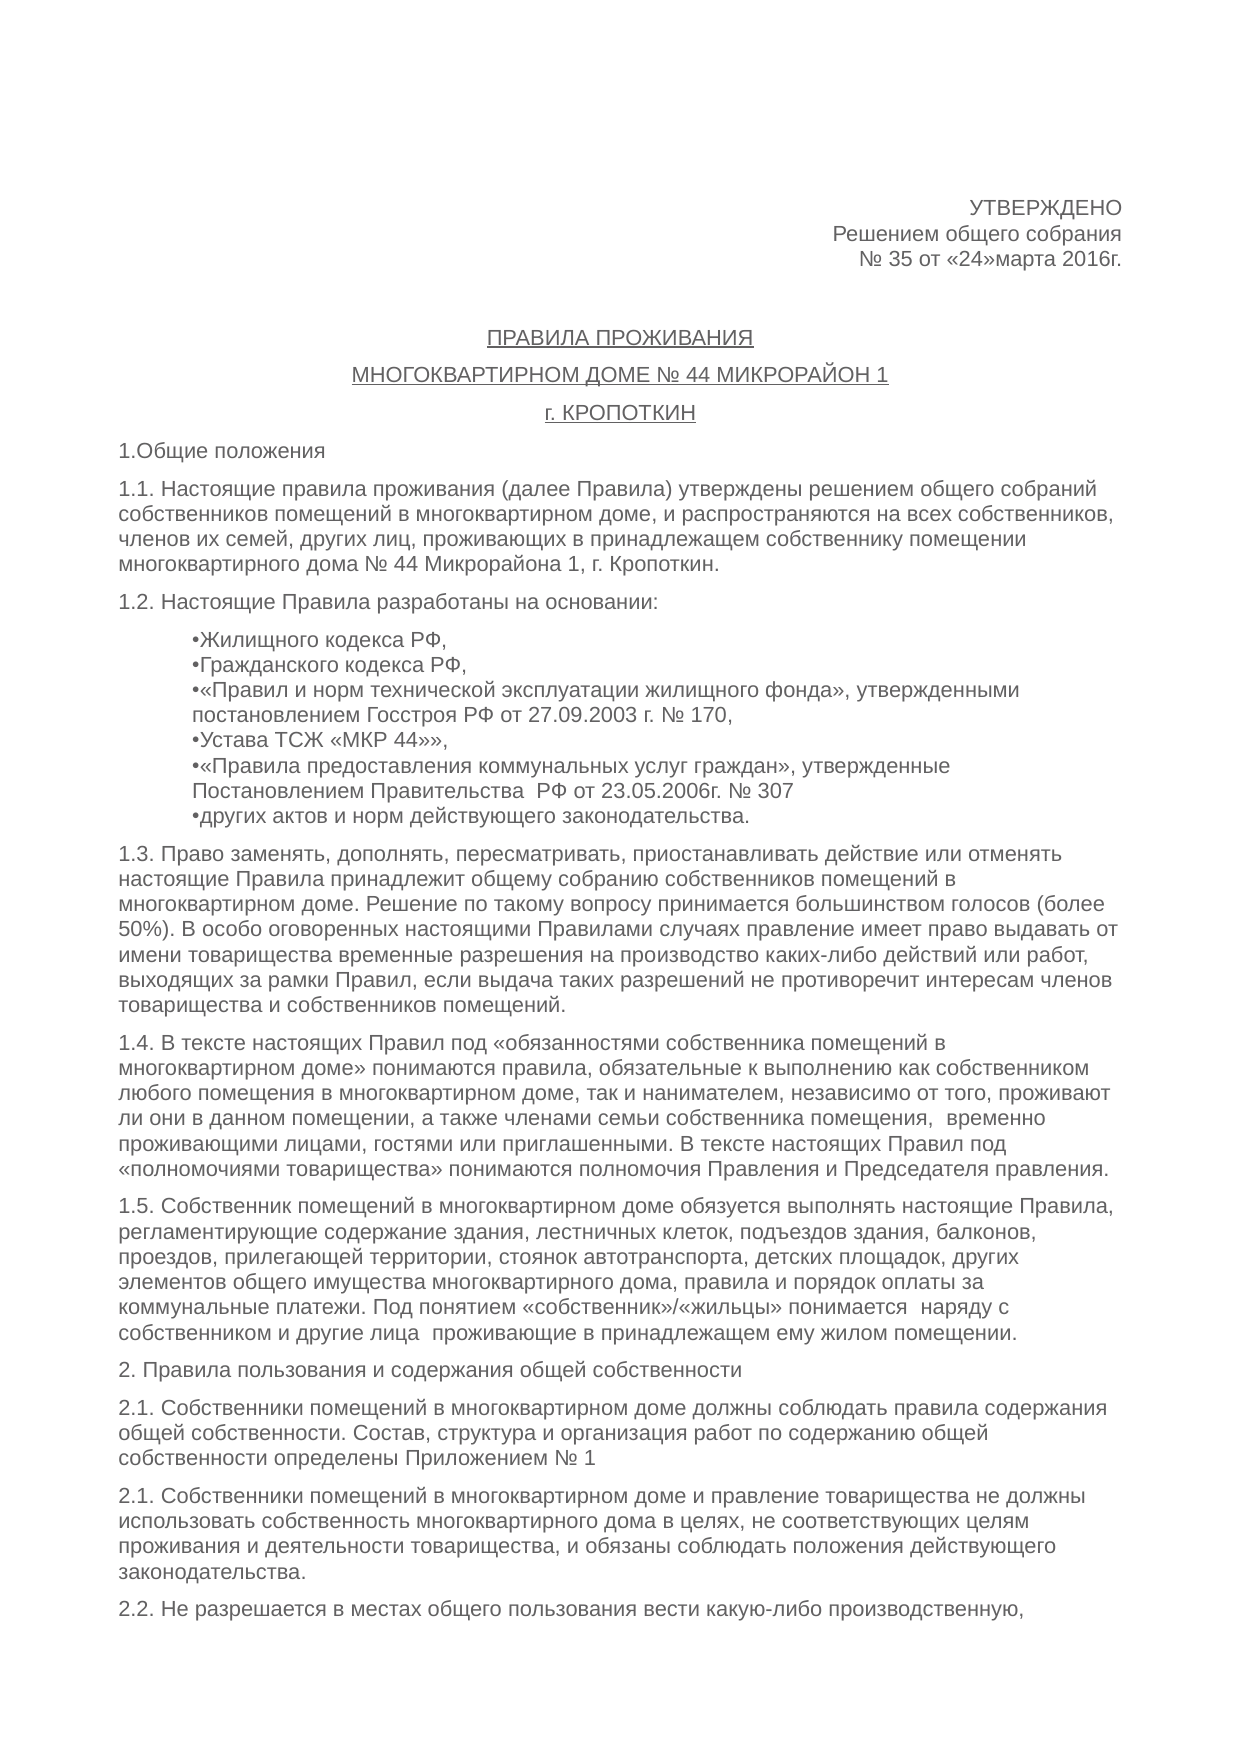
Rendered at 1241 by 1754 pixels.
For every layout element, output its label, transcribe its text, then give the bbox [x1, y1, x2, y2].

text МНОГОКВАРТИРНОМ ДОМЕ № 44 МИКРОРАЙОН 1 [118, 362, 1122, 387]
list Гражданского кодекса РФ, [118, 652, 1122, 677]
text 1.2. Настоящие Правила разработаны на основании: [118, 589, 1122, 614]
text г. КРОПОТКИН [118, 400, 1122, 425]
text 2.2. Не разрешается в местах общего пользования вести какую-либо производственную, [118, 1596, 1122, 1621]
list Жилищного кодекса РФ, [118, 626, 1122, 652]
text 1.4. В тексте настоящих Правил под «обязанностями собственника помещений в многоквартирном доме» понимаются правила, обязательные к выполнению как собственником любого помещения в многоквартирном доме, так и нанимателем, независимо от того, проживают ли они в данном помещении, а также членами семьи собственника помещения, временно проживающими лицами, гостями или приглашенными. В тексте настоящих Правил под «полномочиями товарищества» понимаются полномочия Правления и Председателя правления. [118, 1029, 1122, 1181]
text УТВЕРЖДЕНО Решением общего собрания № 35 от «24»марта 2016г. [118, 195, 1122, 271]
text 2.1. Собственники помещений в многоквартирном доме и правление товарищества не должны использовать собственность многоквартирного дома в целях, не соответствующих целям проживания и деятельности товарищества, и обязаны соблюдать положения действующего законодательства. [118, 1483, 1122, 1584]
text 1.Общие положения [118, 438, 1122, 463]
list «Правила предоставления коммунальных услуг граждан», утвержденные Постановлением Правительства РФ от 23.05.2006г. № 307 [118, 752, 1122, 803]
text 2. Правила пользования и содержания общей собственности [118, 1357, 1122, 1382]
text 1.1. Настоящие правила проживания (далее Правила) утверждены решением общего собраний собственников помещений в многоквартирном доме, и распространяются на всех собственников, членов их семей, других лиц, проживающих в принадлежащем собственнику помещении многоквартирного дома № 44 Микрорайона 1, г. Кропоткин. [118, 475, 1122, 576]
list Устава ТСЖ «МКР 44»», [118, 727, 1122, 752]
text 1.5. Собственник помещений в многоквартирном доме обязуется выполнять настоящие Правила, регламентирующие содержание здания, лестничных клеток, подъездов здания, балконов, проездов, прилегающей территории, стоянок автотранспорта, детских площадок, других элементов общего имущества многоквартирного дома, правила и порядок оплаты за коммунальные платежи. Под понятием «собственник»/«жильцы» понимается наряду с собственником и другие лица проживающие в принадлежащем ему жилом помещении. [118, 1193, 1122, 1344]
text 2.1. Собственники помещений в многоквартирном доме должны соблюдать правила содержания общей собственности. Состав, структура и организация работ по содержанию общей собственности определены Приложением № 1 [118, 1395, 1122, 1470]
text 1.3. Право заменять, дополнять, пересматривать, приостанавливать действие или отменять настоящие Правила принадлежит общему собранию собственников помещений в многоквартирном доме. Решение по такому вопросу принимается большинством голосов (более 50%). В особо оговоренных настоящими Правилами случаях правление имеет право выдавать от имени товарищества временные разрешения на про­изводство каких-либо действий или работ, выходящих за рамки Правил, если выдача таких разрешений не противоречит интересам членов товарищества и собственников помещений. [118, 841, 1122, 1017]
list других актов и норм действующего законодательства. [118, 803, 1122, 828]
list «Правил и норм технической эксплуатации жилищного фонда», утвержденными постановлением Госстроя РФ от 27.09.2003 г. № 170, [118, 677, 1122, 727]
text ПРАВИЛА ПРОЖИВАНИЯ [118, 324, 1122, 350]
